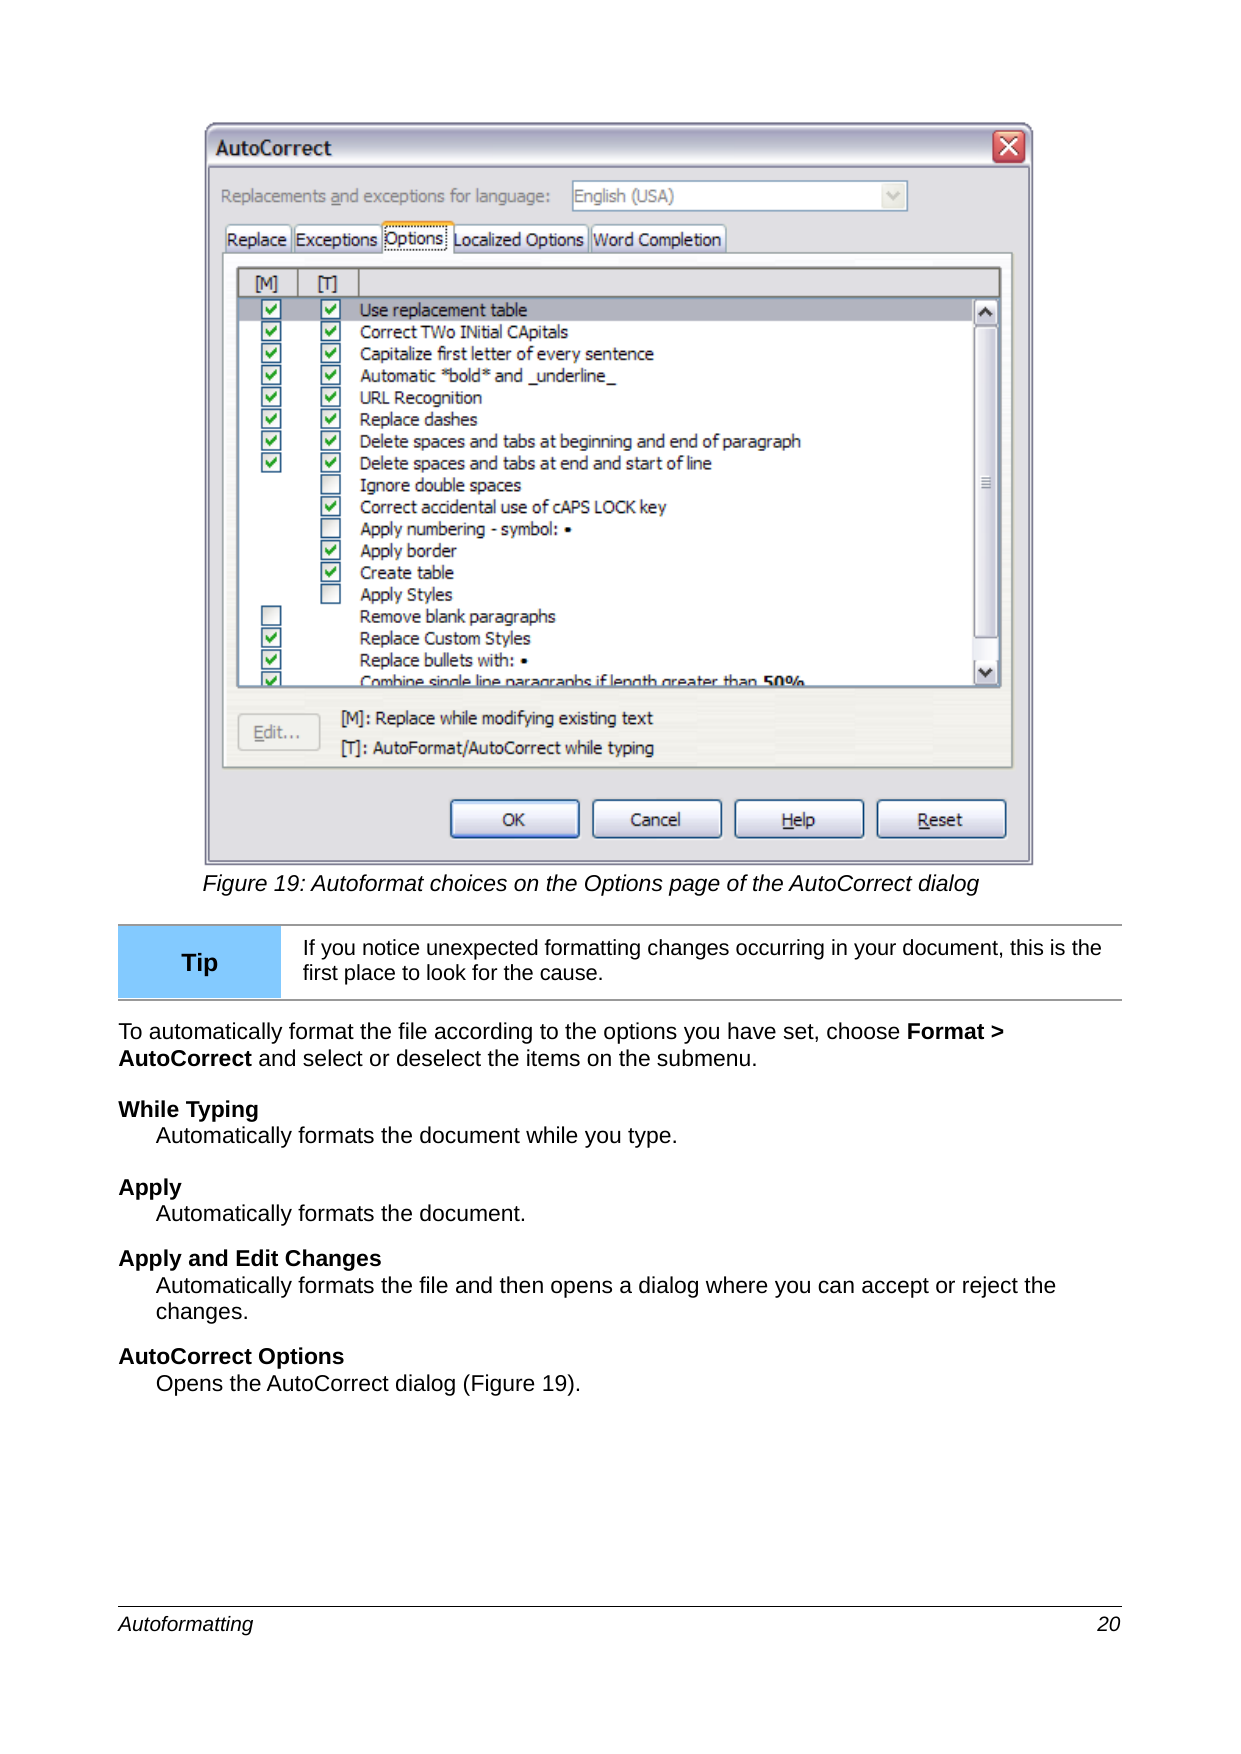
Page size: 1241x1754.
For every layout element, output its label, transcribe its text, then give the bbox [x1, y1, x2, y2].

text Apply and Edit Changes [118, 1245, 1122, 1272]
table_header Tip [118, 926, 281, 998]
text Opens the AutoCorrect dialog (Figure 19). [156, 1370, 1122, 1396]
text Automatically formats the document while you type. [156, 1122, 1122, 1149]
text While Typing [118, 1096, 1122, 1122]
text Automatically formats the document. [156, 1200, 1122, 1226]
table_header If you notice unexpected formatting changes occurring in your document, this is the first place to look for the cause. [281, 926, 1122, 998]
text Apply [118, 1174, 1122, 1200]
text Automatically formats the file and then opens a dialog where you can accept or reject the changes. [156, 1272, 1122, 1324]
text Figure 19: Autoformat choices on the Options page of the AutoCorrect dialog [202, 870, 1038, 896]
text AutoCorrect Options [118, 1343, 1122, 1370]
picture [202, 118, 1038, 870]
text To automatically format the file according to the options you have set, choose Format > AutoCorrect and select or deselect the items on the submenu. [118, 1018, 1122, 1071]
